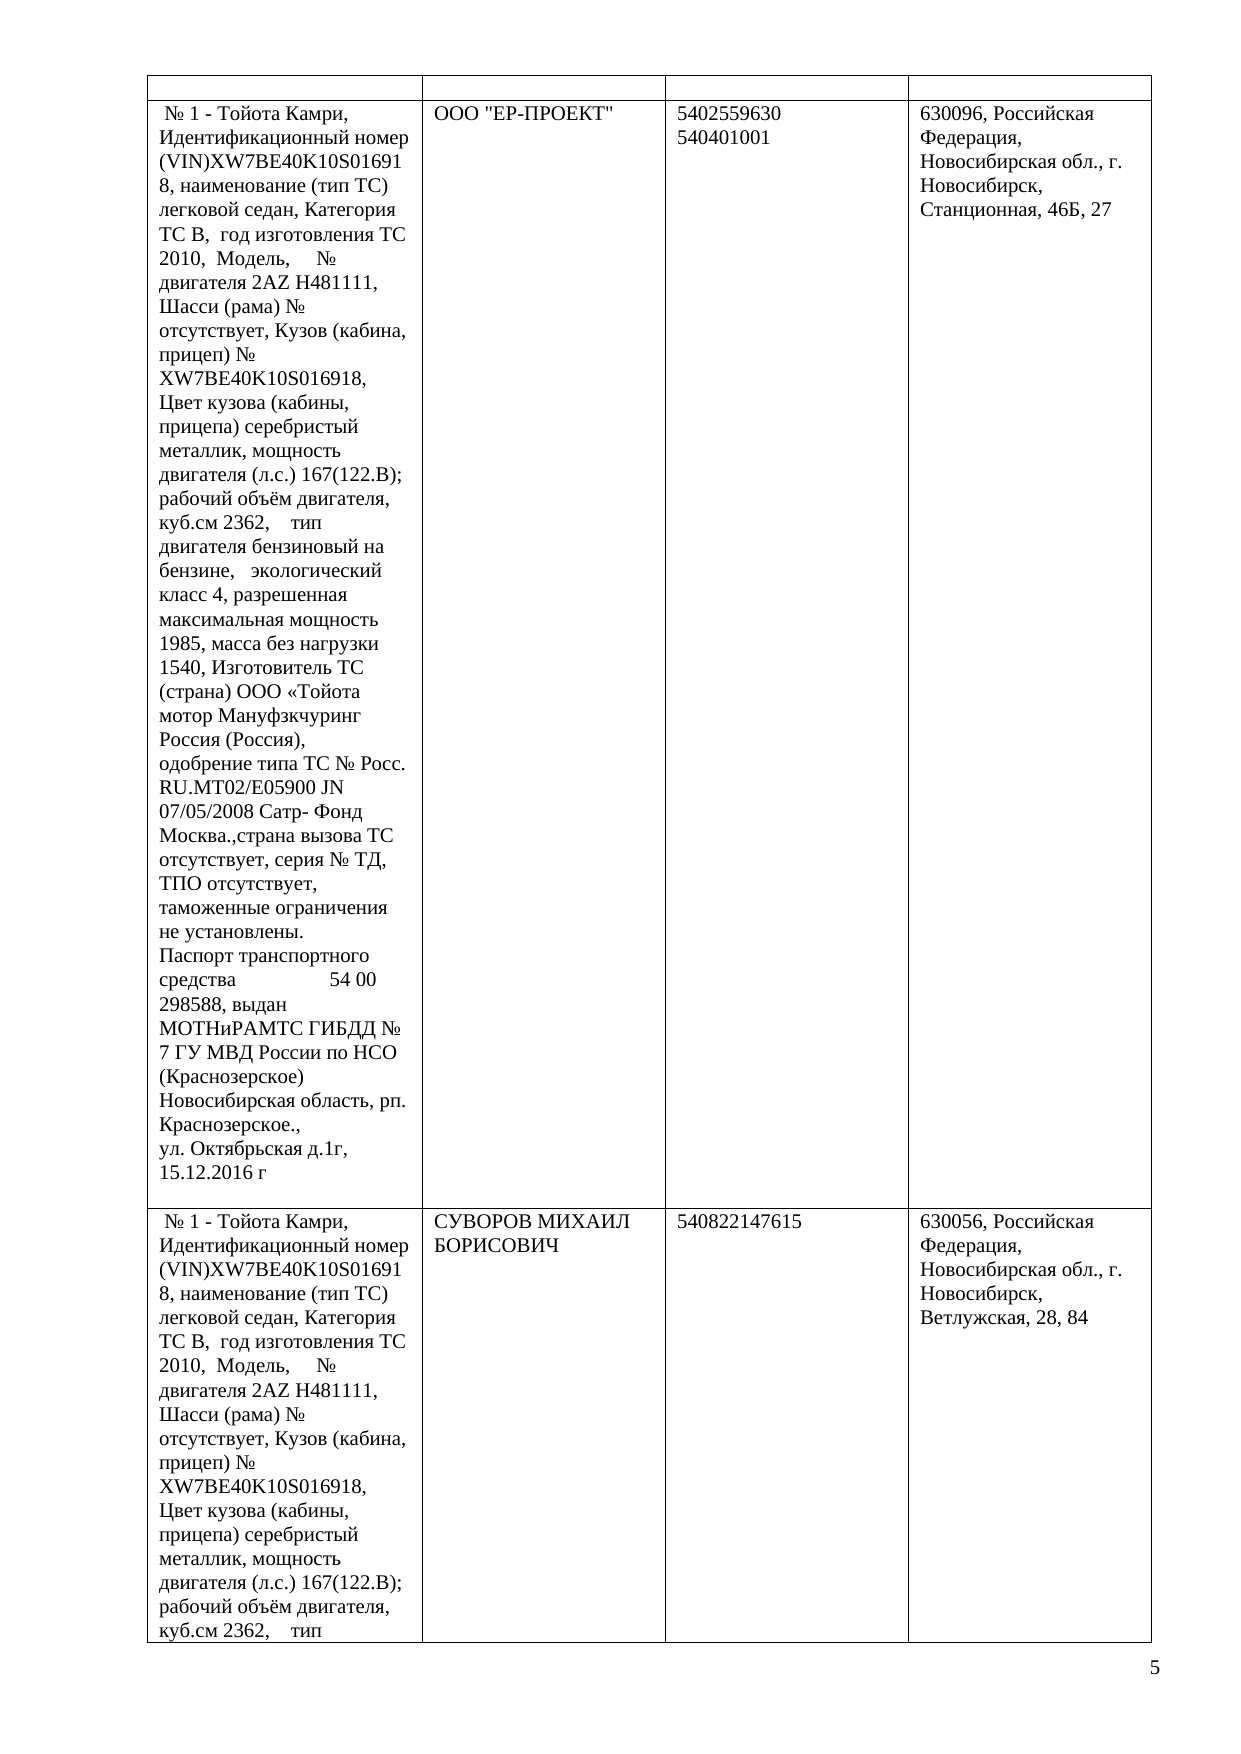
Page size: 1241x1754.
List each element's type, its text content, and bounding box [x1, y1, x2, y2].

table_cell ООО "ЕР-ПРОЕКТ" [423, 101, 665, 1208]
table_cell [909, 76, 1151, 100]
table_cell [423, 76, 665, 100]
table_cell № 1 - Тойота Камри, Идентификационный номер (VIN)ХW7BE40K10S016918, наименование (тип ТС) легковой седан, Категория ТС В, год изготовления ТС 2010, Модель, № двигателя 2AZ H481111, Шасси (рама) № отсутствует, Кузов (кабина, прицеп) № ХW7BE40K10S016918, Цвет кузова (кабины, прицепа) серебристый металлик, мощность двигателя (л.с.) 167(122.В); рабочий объём двигателя, куб.см 2362, тип двигателя бензиновый на бензине, экологический класс 4, разрешенная максимальная мощность 1985, масса без нагрузки 1540, Изготовитель ТС (страна) ООО «Тойота мотор Мануфзкчуринг Россия (Россия), одобрение типа ТС № Росс. RU.MT02/E05900 JN 07/05/2008 Сатр- Фонд Москва.,страна вызова ТС отсутствует, серия № ТД, ТПО отсутствует, таможенные ограничения не установлены. Паспорт транспортного средства 54 00 298588, выдан МОТНиРАМТС ГИБДД № 7 ГУ МВД России по НСО (Краснозерское) Новосибирская область, рп. Краснозерское., ул. Октябрьская д.1г, 15.12.2016 г [148, 101, 422, 1208]
table_cell № 1 - Тойота Камри, Идентификационный номер (VIN)ХW7BE40K10S016918, наименование (тип ТС) легковой седан, Категория ТС В, год изготовления ТС 2010, Модель, № двигателя 2AZ H481111, Шасси (рама) № отсутствует, Кузов (кабина, прицеп) № ХW7BE40K10S016918, Цвет кузова (кабины, прицепа) серебристый металлик, мощность двигателя (л.с.) 167(122.В); рабочий объём двигателя, куб.см 2362, тип [148, 1209, 422, 1642]
table_cell [666, 76, 908, 100]
table_cell 630056, Российская Федерация, Новосибирская обл., г. Новосибирск, Ветлужская, 28, 84 [909, 1209, 1151, 1642]
table_cell 630096, Российская Федерация, Новосибирская обл., г. Новосибирск, Станционная, 46Б, 27 [909, 101, 1151, 1208]
table_cell 5402559630 540401001 [666, 101, 908, 1208]
table_cell СУВОРОВ МИХАИЛ БОРИСОВИЧ [423, 1209, 665, 1642]
table_cell 540822147615 [666, 1209, 908, 1642]
